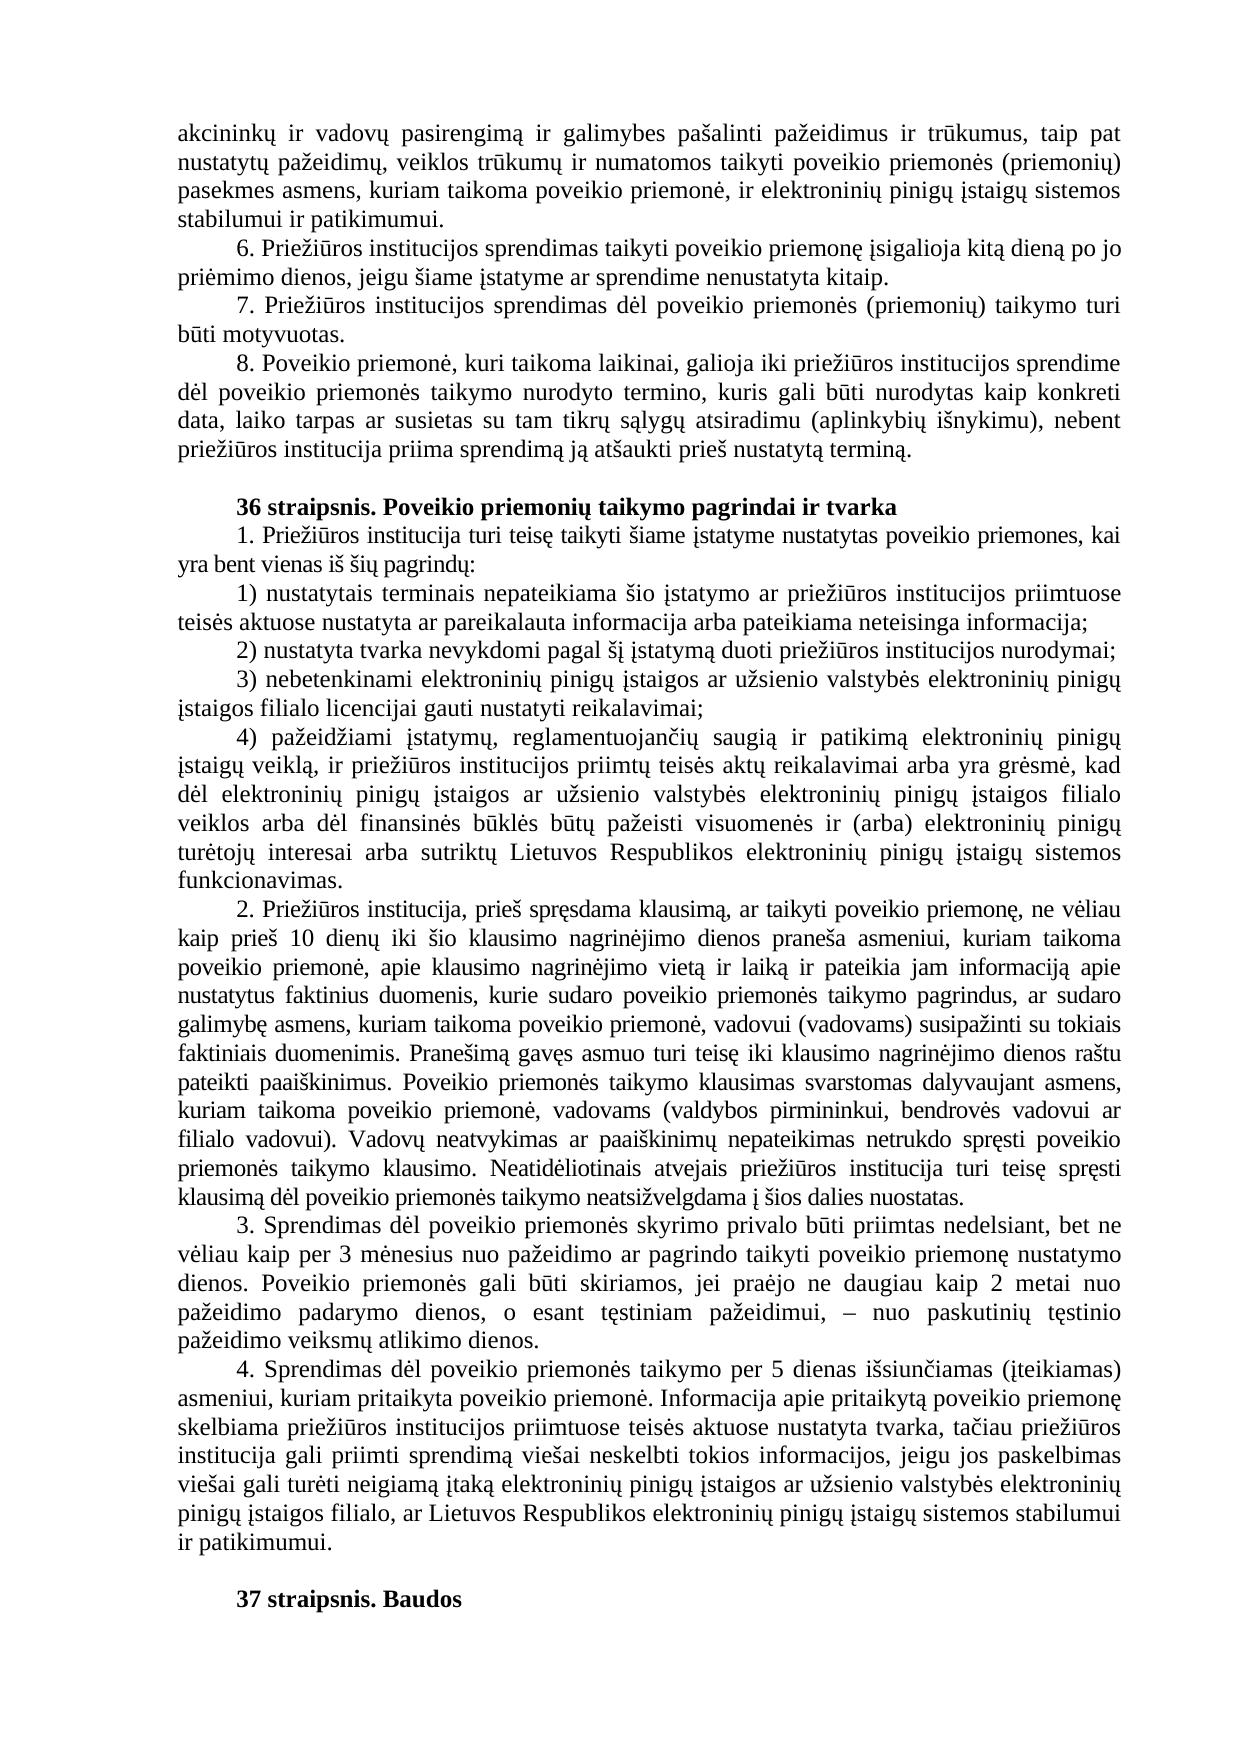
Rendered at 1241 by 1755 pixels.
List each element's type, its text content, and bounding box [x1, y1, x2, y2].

text 8. Poveikio priemonė, kuri taikoma laikinai, galioja iki priežiūros institucijos sprendime dėl poveikio priemonės taikymo nurodyto termino, kuris gali būti nurodytas kaip konkreti data, laiko tarpas ar susietas su tam tikrų sąlygų atsiradimu (aplinkybių išnykimu), nebent priežiūros institucija priima sprendimą ją atšaukti prieš nustatytą terminą. [177, 348, 1122, 463]
text 3. Sprendimas dėl poveikio priemonės skyrimo privalo būti priimtas nedelsiant, bet ne vėliau kaip per 3 mėnesius nuo pažeidimo ar pagrindo taikyti poveikio priemonę nustatymo dienos. Poveikio priemonės gali būti skiriamos, jei praėjo ne daugiau kaip 2 metai nuo pažeidimo padarymo dienos, o esant tęstiniam pažeidimui, – nuo paskutinių tęstinio pažeidimo veiksmų atlikimo dienos. [177, 1211, 1122, 1354]
text 1. Priežiūros institucija turi teisę taikyti šiame įstatyme nustatytas poveikio priemones, kai yra bent vienas iš šių pagrindų: [177, 521, 1122, 578]
text 6. Priežiūros institucijos sprendimas taikyti poveikio priemonę įsigalioja kitą dieną po jo priėmimo dienos, jeigu šiame įstatyme ar sprendime nenustatyta kitaip. [177, 233, 1122, 291]
text 1) nustatytais terminais nepateikiama šio įstatymo ar priežiūros institucijos priimtuose teisės aktuose nustatyta ar pareikalauta informacija arba pateikiama neteisinga informacija; [177, 578, 1122, 636]
text 7. Priežiūros institucijos sprendimas dėl poveikio priemonės (priemonių) taikymo turi būti motyvuotas. [177, 291, 1122, 348]
text 4. Sprendimas dėl poveikio priemonės taikymo per 5 dienas išsiunčiamas (įteikiamas) asmeniui, kuriam pritaikyta poveikio priemonė. Informacija apie pritaikytą poveikio priemonę skelbiama priežiūros institucijos priimtuose teisės aktuose nustatyta tvarka, tačiau priežiūros institucija gali priimti sprendimą viešai neskelbti tokios informacijos, jeigu jos paskelbimas viešai gali turėti neigiamą įtaką elektroninių pinigų įstaigos ar užsienio valstybės elektroninių pinigų įstaigos filialo, ar Lietuvos Respublikos elektroninių pinigų įstaigų sistemos stabilumui ir patikimumui. [177, 1354, 1122, 1556]
text 37 straipsnis. Baudos [236, 1584, 1122, 1613]
text akcininkų ir vadovų pasirengimą ir galimybes pašalinti pažeidimus ir trūkumus, taip pat nustatytų pažeidimų, veiklos trūkumų ir numatomos taikyti poveikio priemonės (priemonių) pasekmes asmens, kuriam taikoma poveikio priemonė, ir elektroninių pinigų įstaigų sistemos stabilumui ir patikimumui. [177, 118, 1122, 233]
text 4) pažeidžiami įstatymų, reglamentuojančių saugią ir patikimą elektroninių pinigų įstaigų veiklą, ir priežiūros institucijos priimtų teisės aktų reikalavimai arba yra grėsmė, kad dėl elektroninių pinigų įstaigos ar užsienio valstybės elektroninių pinigų įstaigos filialo veiklos arba dėl finansinės būklės būtų pažeisti visuomenės ir (arba) elektroninių pinigų turėtojų interesai arba sutriktų Lietuvos Respublikos elektroninių pinigų įstaigų sistemos funkcionavimas. [177, 722, 1122, 894]
text 2. Priežiūros institucija, prieš spręsdama klausimą, ar taikyti poveikio priemonę, ne vėliau kaip prieš 10 dienų iki šio klausimo nagrinėjimo dienos praneša asmeniui, kuriam taikoma poveikio priemonė, apie klausimo nagrinėjimo vietą ir laiką ir pateikia jam informaciją apie nustatytus faktinius duomenis, kurie sudaro poveikio priemonės taikymo pagrindus, ar sudaro galimybę asmens, kuriam taikoma poveikio priemonė, vadovui (vadovams) susipažinti su tokiais faktiniais duomenimis. Pranešimą gavęs asmuo turi teisę iki klausimo nagrinėjimo dienos raštu pateikti paaiškinimus. Poveikio priemonės taikymo klausimas svarstomas dalyvaujant asmens, kuriam taikoma poveikio priemonė, vadovams (valdybos pirmininkui, bendrovės vadovui ar filialo vadovui). Vadovų neatvykimas ar paaiškinimų nepateikimas netrukdo spręsti poveikio priemonės taikymo klausimo. Neatidėliotinais atvejais priežiūros institucija turi teisę spręsti klausimą dėl poveikio priemonės taikymo neatsižvelgdama į šios dalies nuostatas. [177, 894, 1122, 1211]
text 36 straipsnis. Poveikio priemonių taikymo pagrindai ir tvarka [236, 492, 1122, 521]
text 3) nebetenkinami elektroninių pinigų įstaigos ar užsienio valstybės elektroninių pinigų įstaigos filialo licencijai gauti nustatyti reikalavimai; [177, 664, 1122, 722]
text 2) nustatyta tvarka nevykdomi pagal šį įstatymą duoti priežiūros institucijos nurodymai; [177, 636, 1122, 664]
